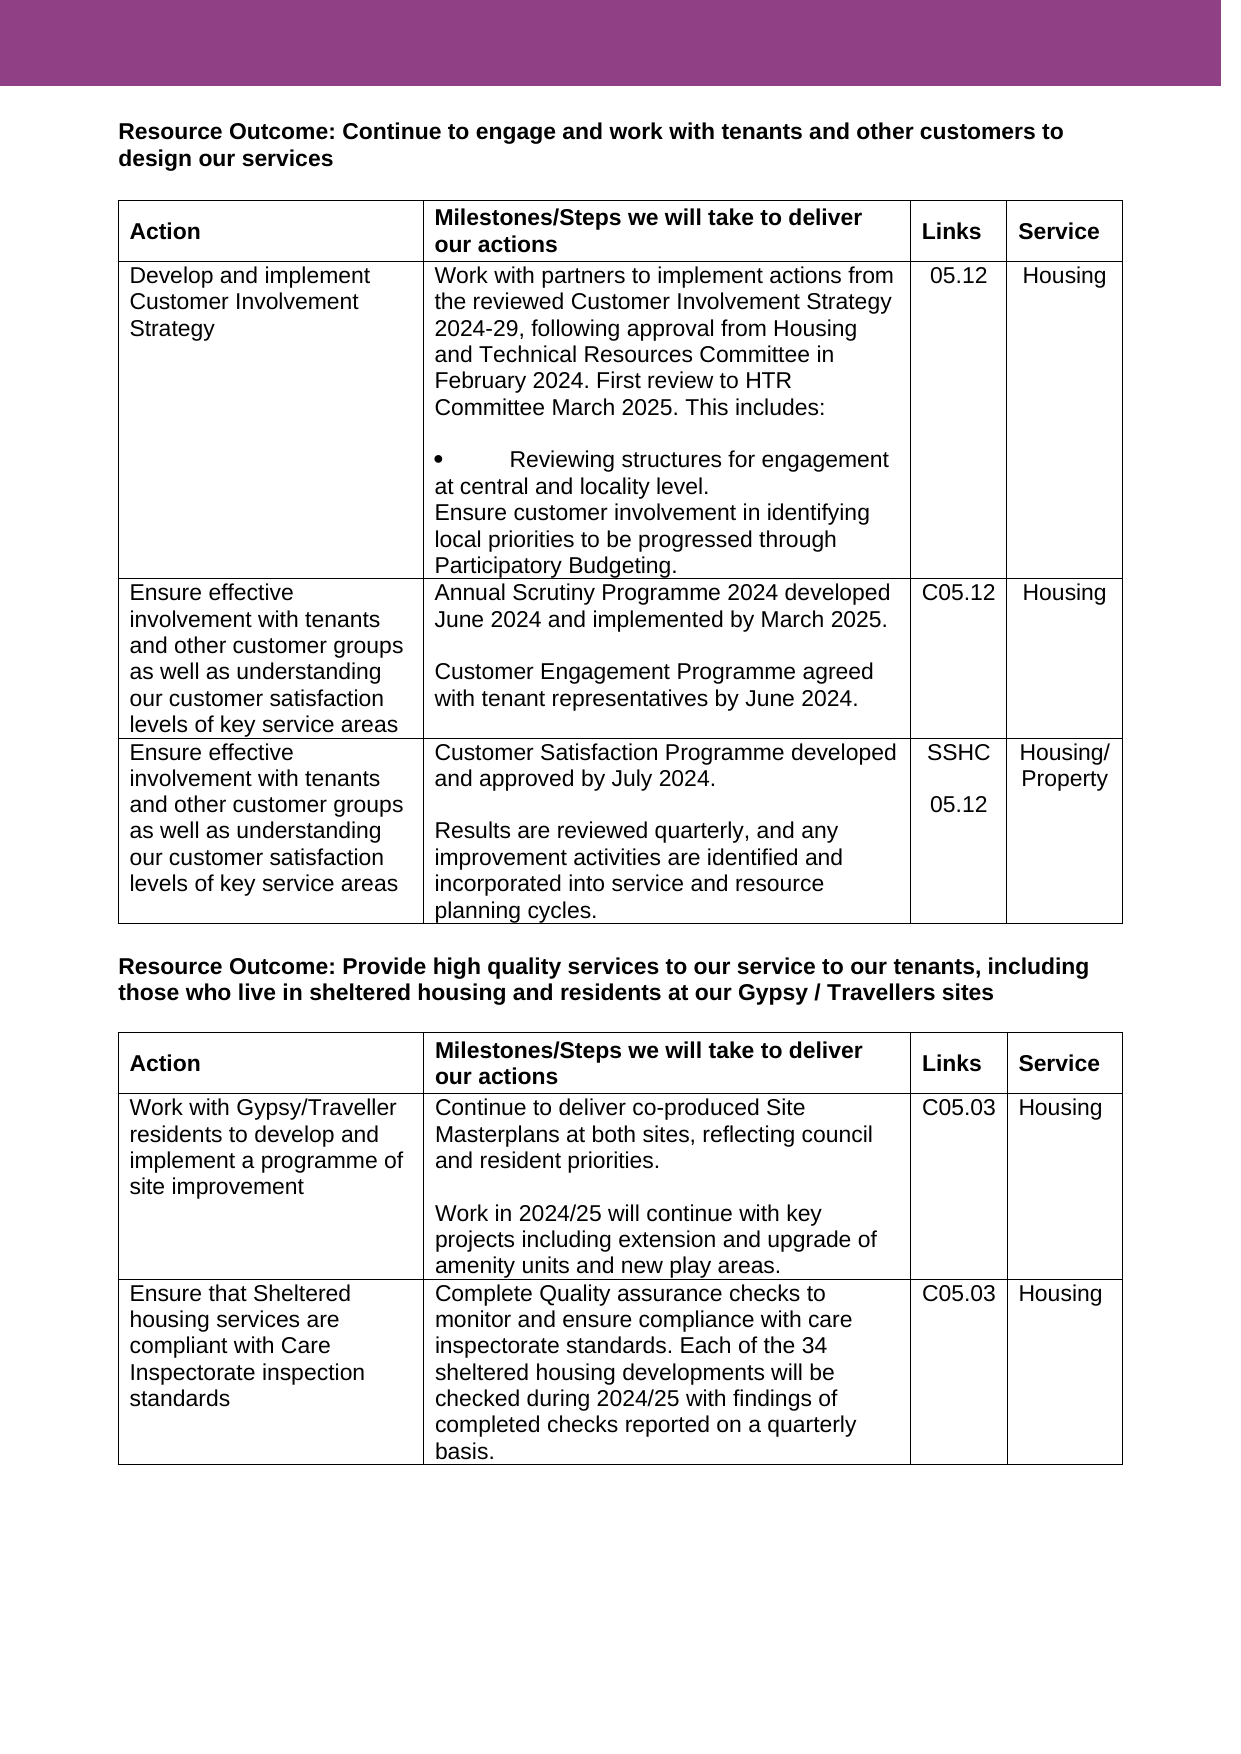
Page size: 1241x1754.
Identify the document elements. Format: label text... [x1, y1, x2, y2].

table_cell C05.03 [911, 1094, 1007, 1279]
table_cell Ensure effective involvement with tenants and other customer groups as well as understanding our customer satisfaction levels of key service areas [119, 739, 423, 923]
table_header Action [119, 1033, 423, 1093]
table_cell Work with Gypsy/Traveller residents to develop and implement a programme of site improvement [119, 1094, 423, 1279]
table_cell Housing [1007, 579, 1122, 737]
table_cell Housing [1008, 1280, 1122, 1464]
text Resource Outcome: Provide high quality services to our service to our tenants, including those who live in sheltered housing and residents at our Gypsy / Travellers sites [118, 953, 1122, 1005]
table_header Action [119, 201, 423, 261]
table_header Milestones/Steps we will take to deliver our actions [424, 201, 910, 261]
table_cell Develop and implement Customer Involvement Strategy [119, 262, 423, 578]
text Resource Outcome: Continue to engage and work with tenants and other customers to design our services [118, 118, 1122, 171]
table_header Links [911, 1033, 1007, 1093]
table_cell C05.12 [911, 579, 1006, 737]
table_cell SSHC 05.12 [911, 739, 1006, 923]
table_cell Housing/ Property [1007, 739, 1122, 923]
table_cell Annual Scrutiny Programme 2024 developed June 2024 and implemented by March 2025. Customer Engagement Programme agreed with tenant representatives by June 2024. [424, 579, 910, 737]
table_header Links [911, 201, 1006, 261]
table_header Milestones/Steps we will take to deliver our actions [424, 1033, 910, 1093]
table_cell Ensure that Sheltered housing services are compliant with Care Inspectorate inspection standards [119, 1280, 423, 1464]
table_cell Continue to deliver co-produced Site Masterplans at both sites, reflecting council and resident priorities. Work in 2024/25 will continue with key projects including extension and upgrade of amenity units and new play areas. [424, 1094, 910, 1279]
table_cell Work with partners to implement actions from the reviewed Customer Involvement Strategy 2024-29, following approval from Housing and Technical Resources Committee in February 2024. First review to HTR Committee March 2025. This includes: Reviewing structures for engagement at central and locality level. Ensure customer involvement in identifying local priorities to be progressed through Participatory Budgeting. [424, 262, 910, 578]
table_cell Customer Satisfaction Programme developed and approved by July 2024. Results are reviewed quarterly, and any improvement activities are identified and incorporated into service and resource planning cycles. [424, 739, 910, 923]
table_header Service [1007, 201, 1122, 261]
table_header Service [1008, 1033, 1122, 1093]
table_cell Ensure effective involvement with tenants and other customer groups as well as understanding our customer satisfaction levels of key service areas [119, 579, 423, 737]
table_cell C05.03 [911, 1280, 1007, 1464]
table_cell 05.12 [911, 262, 1006, 578]
table_cell Complete Quality assurance checks to monitor and ensure compliance with care inspectorate standards. Each of the 34 sheltered housing developments will be checked during 2024/25 with findings of completed checks reported on a quarterly basis. [424, 1280, 910, 1464]
table_cell Housing [1008, 1094, 1122, 1279]
table_cell Housing [1007, 262, 1122, 578]
